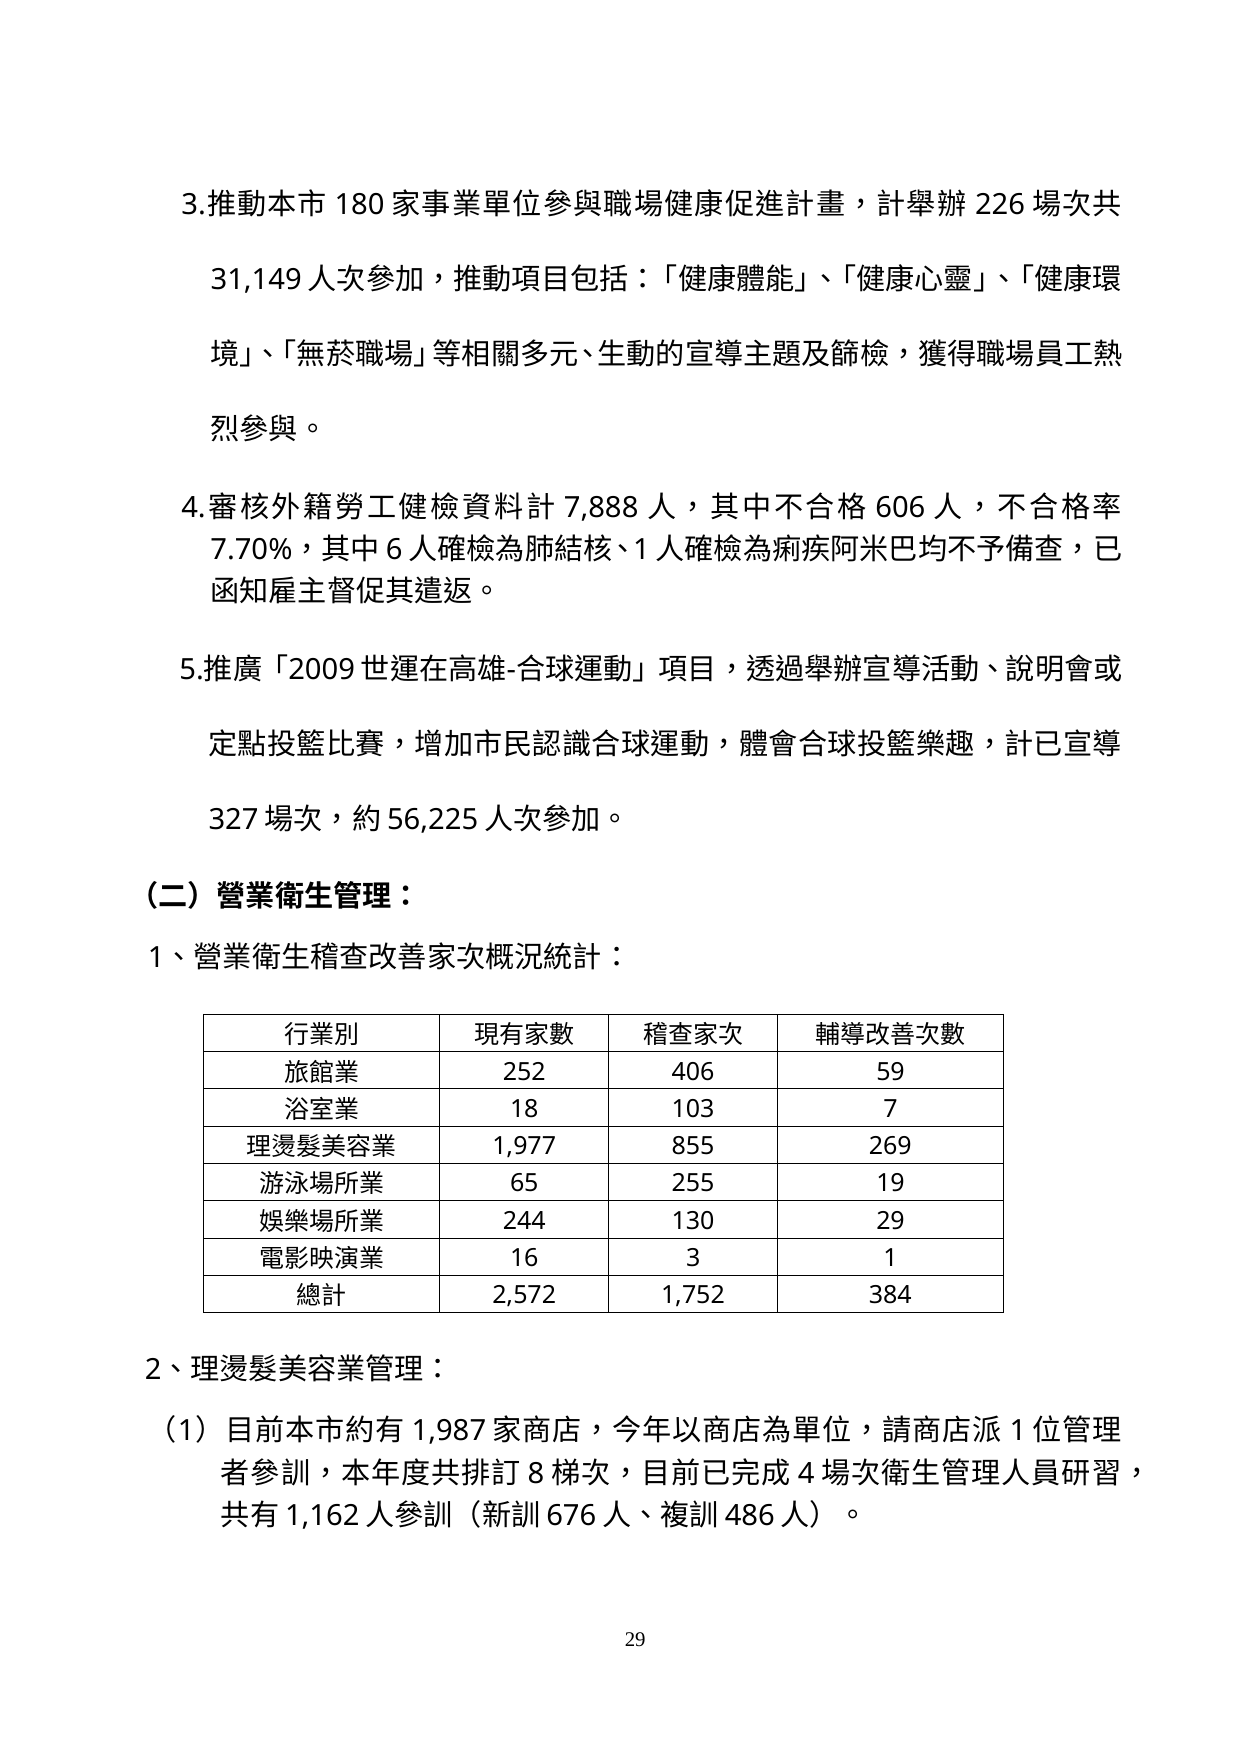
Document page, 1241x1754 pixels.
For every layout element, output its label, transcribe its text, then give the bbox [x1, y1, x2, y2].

table_cell 游泳場所業 [204, 1164, 439, 1200]
table_cell 29 [778, 1201, 1003, 1237]
table_cell 252 [440, 1052, 608, 1088]
table_cell 59 [778, 1052, 1003, 1088]
table_header 行業別 [204, 1015, 439, 1051]
text 5.推廣「2009世運在高雄-合球運動」項目，透過舉辦宣導活動、說明會或定點投籃比賽，增加市民認識合球運動，體會合球投籃樂趣，計已宣導327場次，約56,225人次參加。 [179, 629, 1122, 854]
table_cell 65 [440, 1164, 608, 1200]
table_cell 130 [609, 1201, 777, 1237]
table_cell 244 [440, 1201, 608, 1237]
table_cell 103 [609, 1089, 777, 1126]
text 2、理燙髮美容業管理： [142, 1346, 1122, 1388]
table_cell 255 [609, 1164, 777, 1200]
table_header 稽查家次 [609, 1015, 777, 1051]
table_cell 2,572 [440, 1276, 608, 1312]
table_cell 384 [778, 1276, 1003, 1312]
table_cell 1 [778, 1239, 1003, 1275]
table_cell 總計 [204, 1276, 439, 1312]
table_cell 1,977 [440, 1127, 608, 1163]
table_cell 269 [778, 1127, 1003, 1163]
table_cell 18 [440, 1089, 608, 1126]
table_cell 7 [778, 1089, 1003, 1126]
table_cell 16 [440, 1239, 608, 1275]
text 4.審核外籍勞工健檢資料計7,888人，其中不合格606人，不合格率7.70%，其中6人確檢為肺結核、1人確檢為痢疾阿米巴均不予備查，已函知雇主督促其遣返。 [181, 483, 1122, 610]
table_cell 1,752 [609, 1276, 777, 1312]
text 3.推動本市180家事業單位參與職場健康促進計畫，計舉辦226場次共31,149人次參加，推動項目包括：「健康體能」、「健康心靈」、「健康環境」、「無菸職場」等相關多元、生動的宣導主題及篩檢，獲得職場員工熱烈參與。 [181, 164, 1122, 464]
table_cell 娛樂場所業 [204, 1201, 439, 1237]
table_cell 3 [609, 1239, 777, 1275]
table_cell 浴室業 [204, 1089, 439, 1126]
table_cell 電影映演業 [204, 1239, 439, 1275]
text （1）目前本市約有1,987家商店，今年以商店為單位，請商店派1位管理者參訓，本年度共排訂8梯次，目前已完成4場次衛生管理人員研習，共有1,162人參訓（新訓676人、複訓486人）。 [148, 1407, 1122, 1534]
table_header 現有家數 [440, 1015, 608, 1051]
text 1、營業衛生稽查改善家次概況統計： [148, 934, 1137, 976]
table_cell 旅館業 [204, 1052, 439, 1088]
table_cell 855 [609, 1127, 777, 1163]
table_cell 406 [609, 1052, 777, 1088]
table_cell 19 [778, 1164, 1003, 1200]
table_cell 理燙髮美容業 [204, 1127, 439, 1163]
text （二）營業衛生管理： [129, 873, 1122, 915]
table_header 輔導改善次數 [778, 1015, 1003, 1051]
